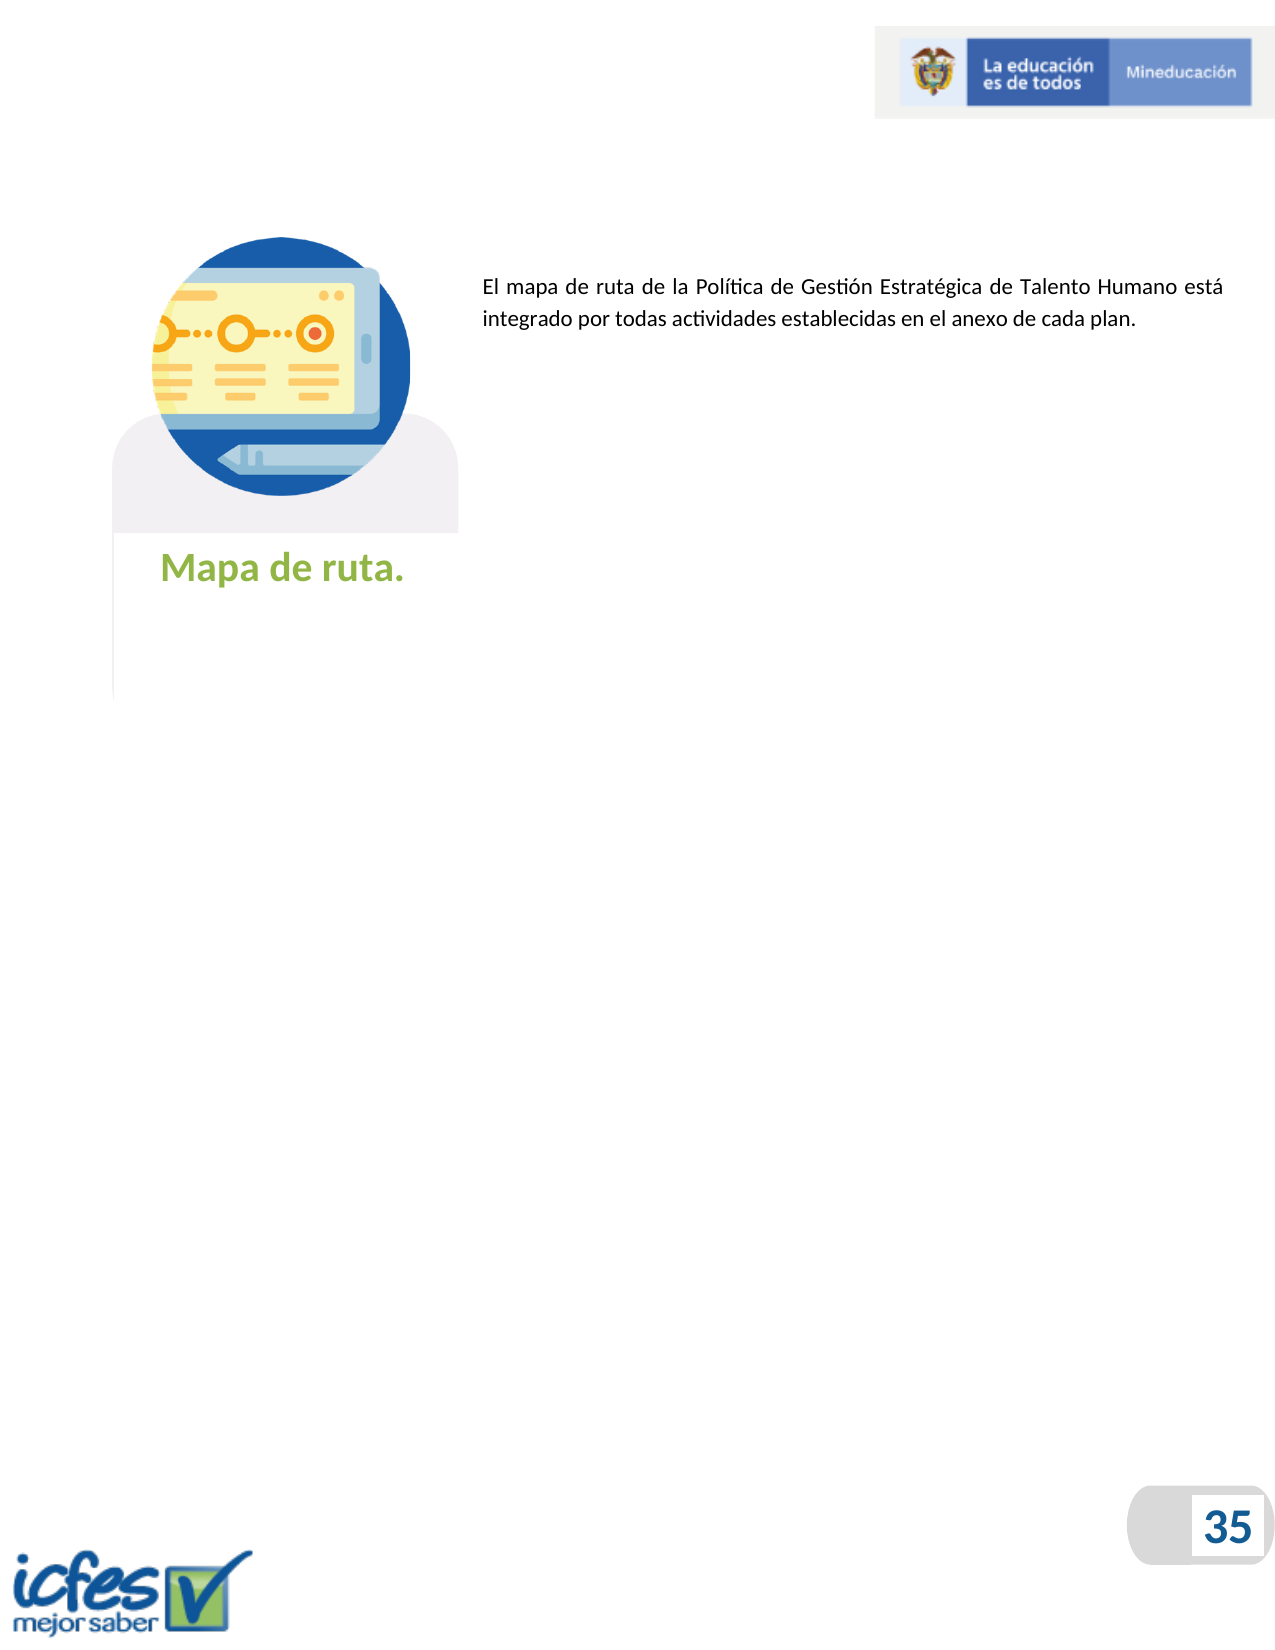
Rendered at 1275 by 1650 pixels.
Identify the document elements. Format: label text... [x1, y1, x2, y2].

text El mapa de ruta de la Política de Gestión Estratégica de Talento Humano está integrado por todas actividades establecidas en el anexo de cada plan. [482, 272, 1226, 332]
text Mapa de ruta. [129, 541, 445, 592]
